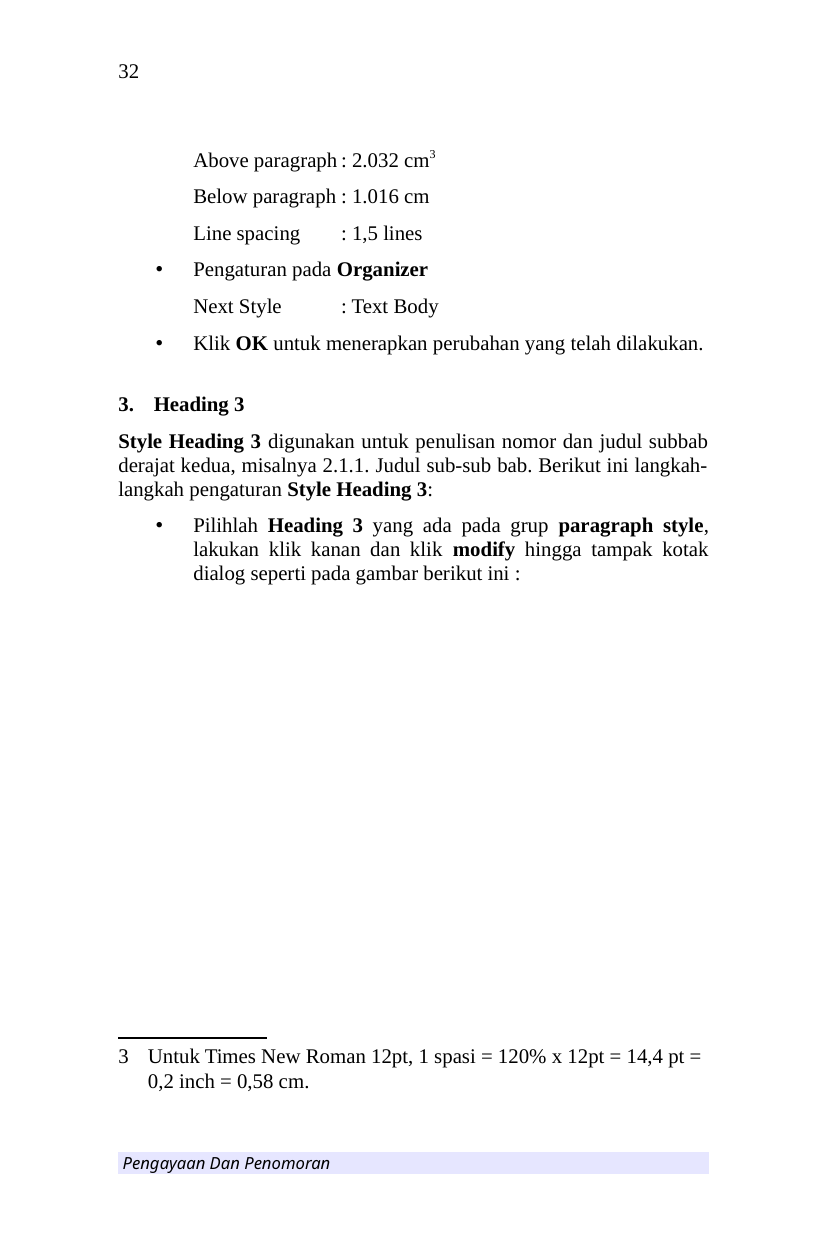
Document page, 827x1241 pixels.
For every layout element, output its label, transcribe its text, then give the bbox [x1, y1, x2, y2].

list Below paragraph : 1.016 cm [156, 184, 709, 208]
list Untuk Times New Roman 12pt, 1 spasi = 120% x 12pt = 14,4 pt = 0,2 inch = 0,58 cm. [118, 1044, 709, 1093]
list Line spacing : 1,5 lines [156, 221, 709, 245]
subtitle Heading 3 [118, 392, 709, 416]
list Above paragraph : 2.032 cm [156, 148, 709, 172]
list Next Style : Text Body [156, 294, 709, 318]
list Pilihlah Heading 3 yang ada pada grup paragraph style, lakukan klik kanan dan klik modify hingga tampak kotak dialog seperti pada gambar berikut ini : [156, 513, 709, 585]
list Pengaturan pada Organizer [156, 257, 709, 281]
list Klik OK untuk menerapkan perubahan yang telah dilakukan. [156, 330, 709, 354]
text Style Heading 3 digunakan untuk penulisan nomor dan judul subbab derajat kedua, misalnya 2.1.1. Judul sub-sub bab. Berikut ini langkah-langkah pengaturan Style Heading 3: [118, 428, 709, 501]
